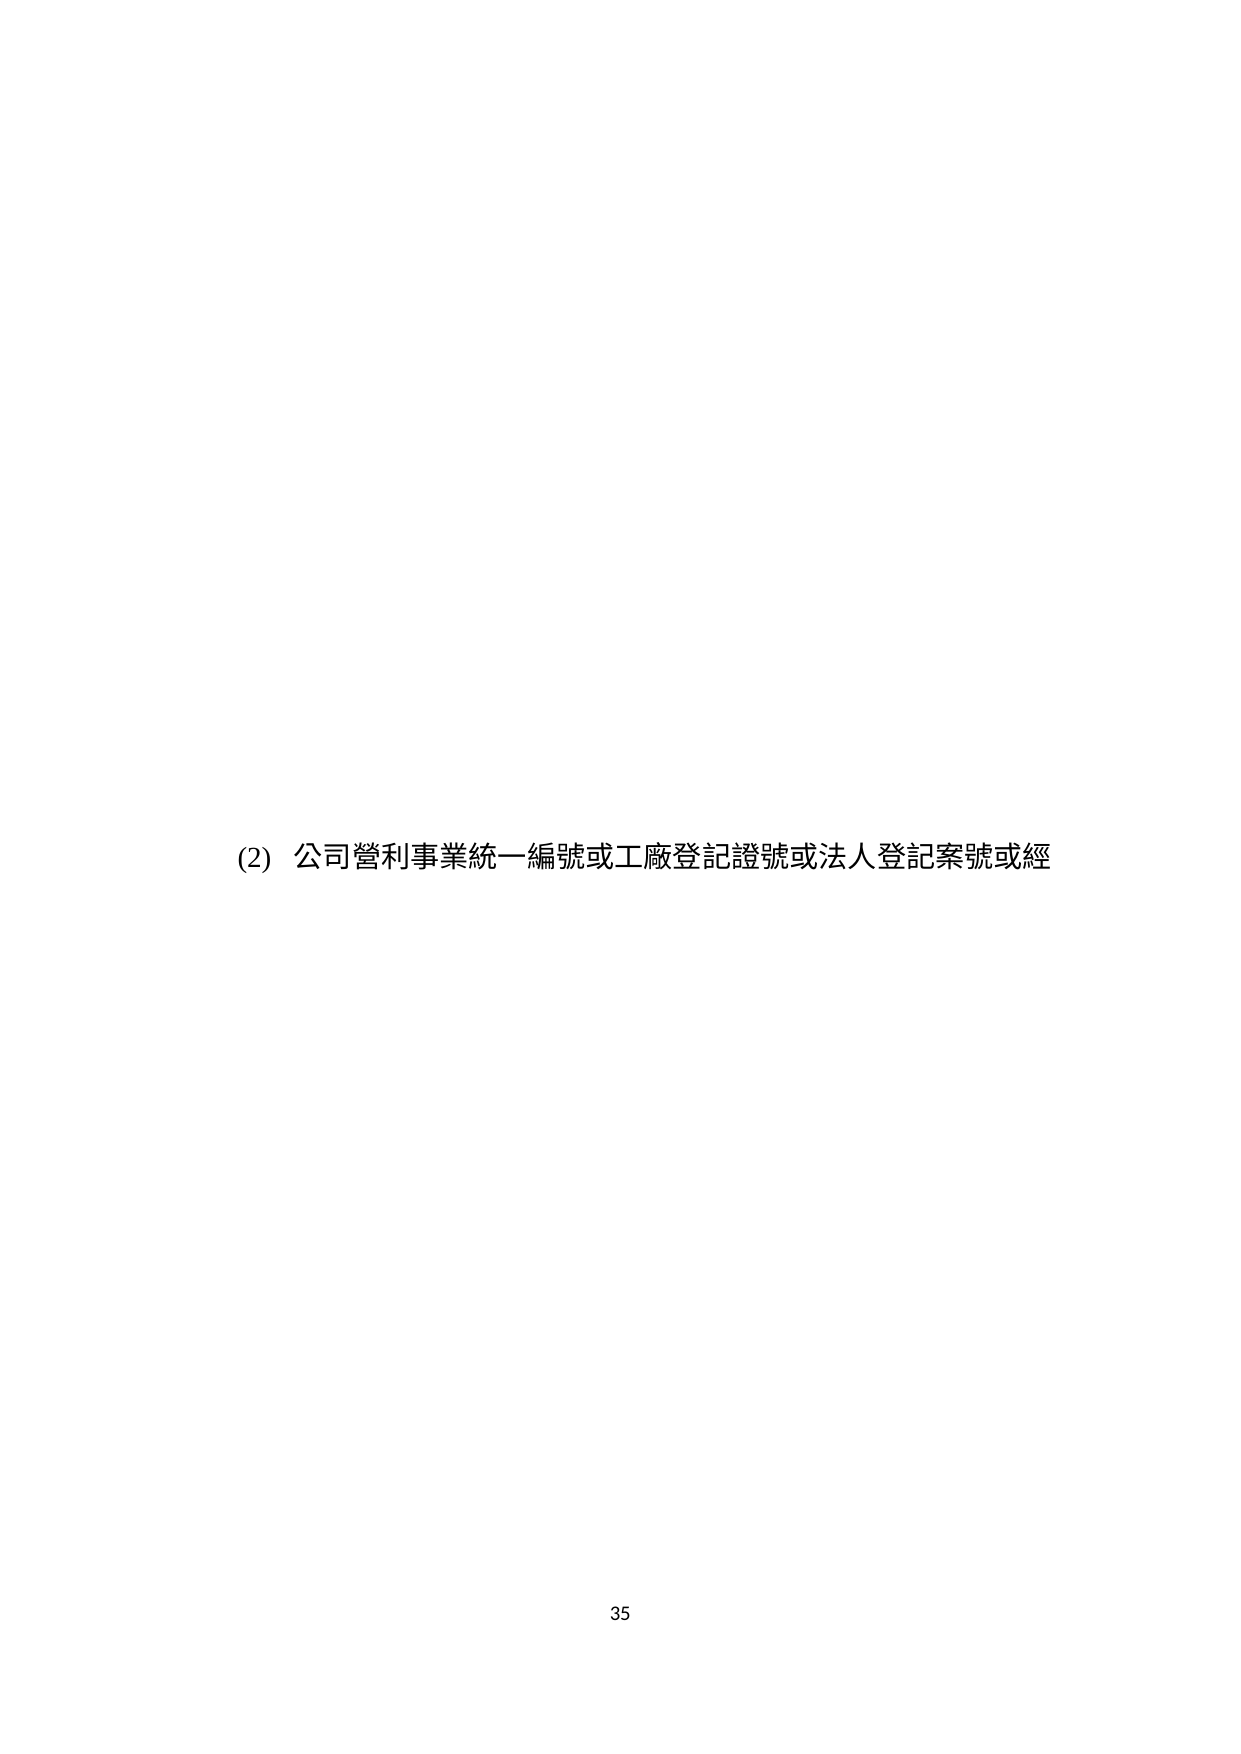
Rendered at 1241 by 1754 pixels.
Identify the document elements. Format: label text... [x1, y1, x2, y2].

list 公司營利事業統一編號或工廠登記證號或法人登記案號或經 [237, 813, 1053, 875]
